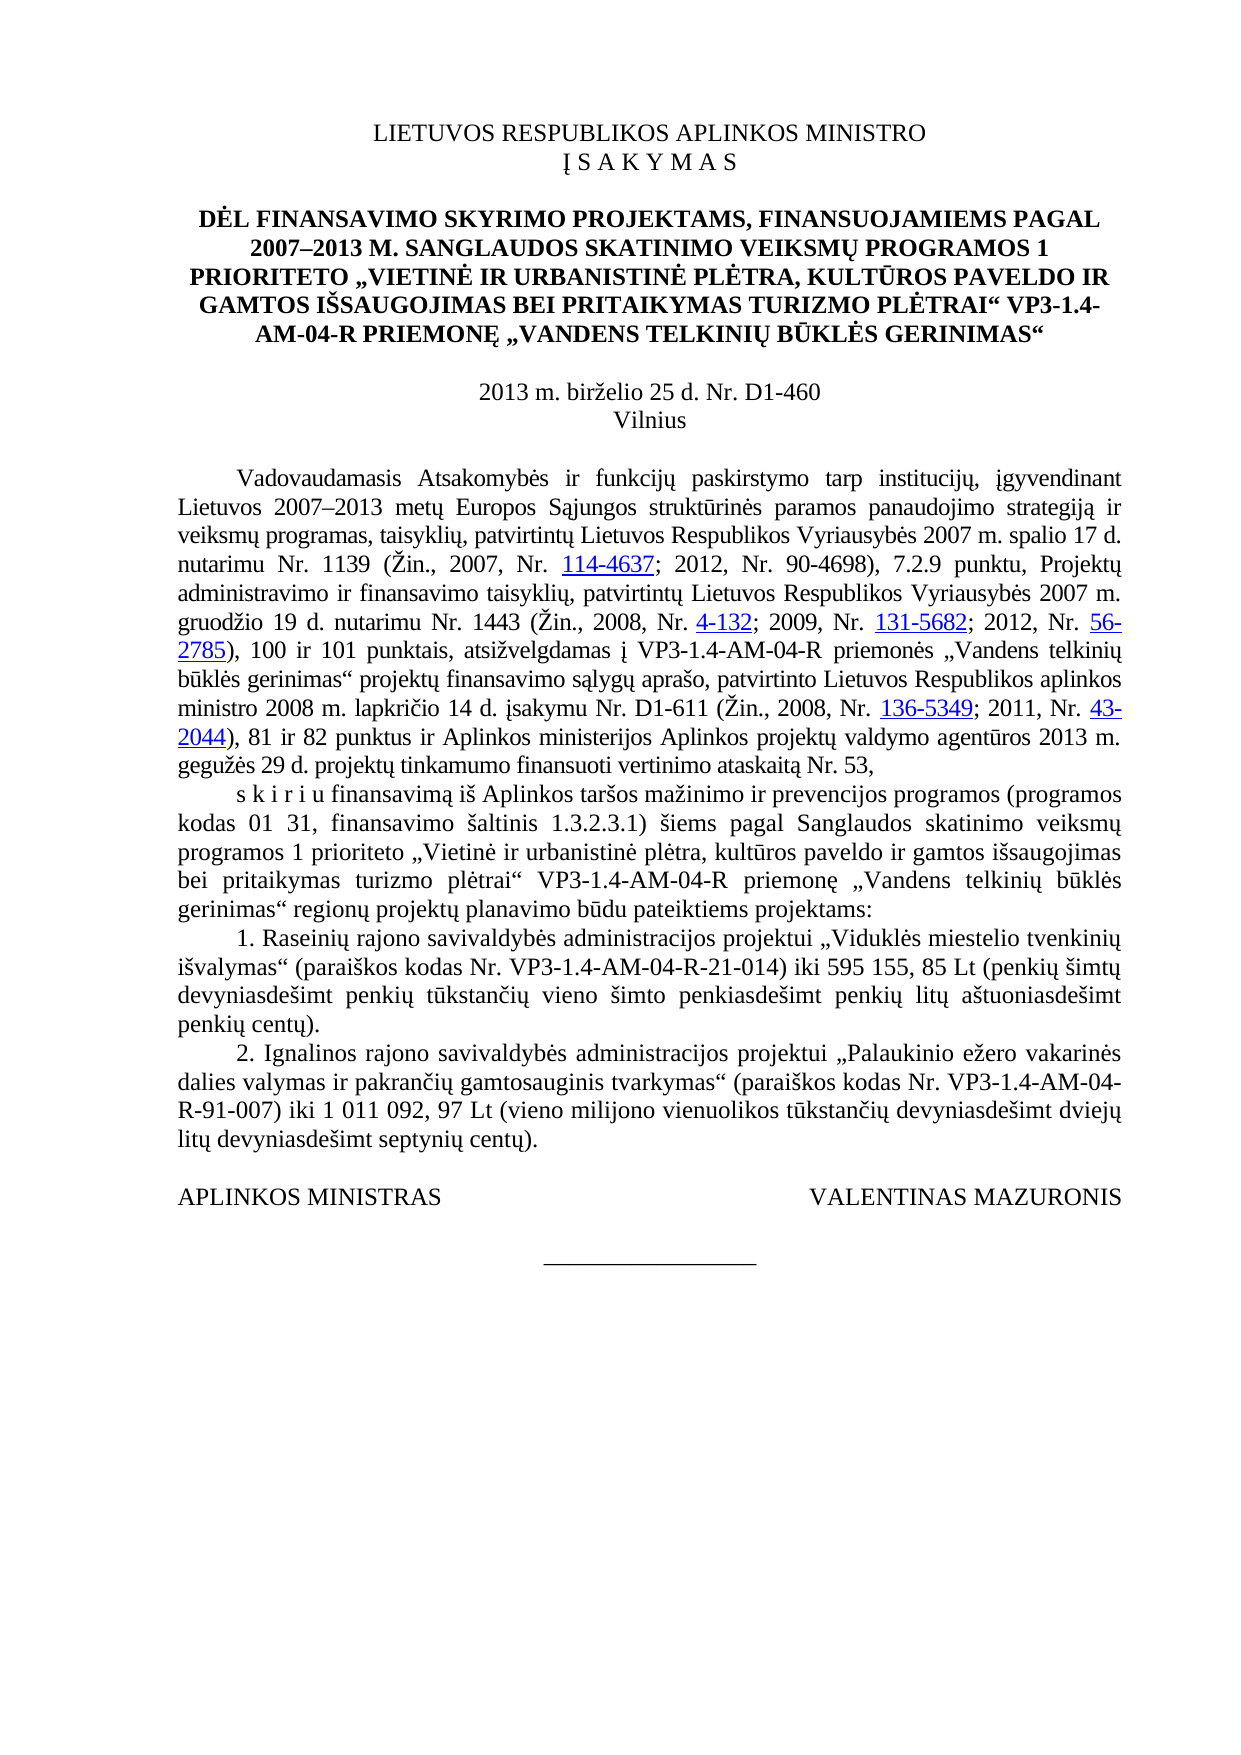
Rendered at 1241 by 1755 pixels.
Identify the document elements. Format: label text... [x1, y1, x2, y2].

text Vilnius [177, 406, 1122, 434]
text LIETUVOS RESPUBLIKOS APLINKOS MINISTRO [177, 118, 1122, 147]
text 1. Raseinių rajono savivaldybės administracijos projektui „Viduklės miestelio tvenkinių išvalymas“ (paraiškos kodas Nr. VP3-1.4-AM-04-R-21-014) iki 595 155, 85 Lt (penkių šimtų devyniasdešimt penkių tūkstančių vieno šimto penkiasdešimt penkių litų aštuoniasdešimt penkių centų). [177, 923, 1122, 1038]
text _________________ [177, 1239, 1122, 1268]
text Aplinkos ministras Valentinas Mazuronis [177, 1182, 1122, 1211]
text DĖL FINANSAVIMO SKYRIMO PROJEKTAMS, FINANSUOJAMIEMS PAGAL 2007–2013 M. SANGLAUDOS SKATINIMO VEIKSMŲ PROGRAMOS 1 PRIORITETO „VIETINĖ IR URBANISTINĖ PLĖTRA, KULTŪROS PAVELDO IR GAMTOS IŠSAUGOJIMAS BEI PRITAIKYMAS TURIZMO PLĖTRAI“ VP3-1.4-AM-04-R PRIEMONĘ „VANDENS TELKINIŲ BŪKLĖS GERINIMAS“ [177, 204, 1122, 348]
text 2. Ignalinos rajono savivaldybės administracijos projektui „Palaukinio ežero vakarinės dalies valymas ir pakrančių gamtosauginis tvarkymas“ (paraiškos kodas Nr. VP3-1.4-AM-04-R-91-007) iki 1 011 092, 97 Lt (vieno milijono vienuolikos tūkstančių devyniasdešimt dviejų litų devyniasdešimt septynių centų). [177, 1038, 1122, 1153]
text 2013 m. birželio 25 d. Nr. D1-460 [177, 377, 1122, 406]
text Vadovaudamasis Atsakomybės ir funkcijų paskirstymo tarp institucijų, įgyvendinant Lietuvos 2007–2013 metų Europos Sąjungos struktūrinės paramos panaudojimo strategiją ir veiksmų programas, taisyklių, patvirtintų Lietuvos Respublikos Vyriausybės 2007 m. spalio 17 d. nutarimu Nr. 1139 (Žin., 2007, Nr. 114-4637; 2012, Nr. 90-4698), 7.2.9 punktu, Projektų administravimo ir finansavimo taisyklių, patvirtintų Lietuvos Respublikos Vyriausybės 2007 m. gruodžio 19 d. nutarimu Nr. 1443 (Žin., 2008, Nr. 4-132; 2009, Nr. 131-5682; 2012, Nr. 56-2785), 100 ir 101 punktais, atsižvelgdamas į VP3-1.4-AM-04-R priemonės „Vandens telkinių būklės gerinimas“ projektų finansavimo sąlygų aprašo, patvirtinto Lietuvos Respublikos aplinkos ministro 2008 m. lapkričio 14 d. įsakymu Nr. D1-611 (Žin., 2008, Nr. 136-5349; 2011, Nr. 43-2044), 81 ir 82 punktus ir Aplinkos ministerijos Aplinkos projektų valdymo agentūros 2013 m. gegužės 29 d. projektų tinkamumo finansuoti vertinimo ataskaitą Nr. 53, [177, 463, 1122, 779]
text Į S A K Y M A S [177, 147, 1122, 176]
text s k i r i u finansavimą iš Aplinkos taršos mažinimo ir prevencijos programos (programos kodas 01 31, finansavimo šaltinis 1.3.2.3.1) šiems pagal Sanglaudos skatinimo veiksmų programos 1 prioriteto „Vietinė ir urbanistinė plėtra, kultūros paveldo ir gamtos išsaugojimas bei pritaikymas turizmo plėtrai“ VP3-1.4-AM-04-R priemonę „Vandens telkinių būklės gerinimas“ regionų projektų planavimo būdu pateiktiems projektams: [177, 779, 1122, 923]
